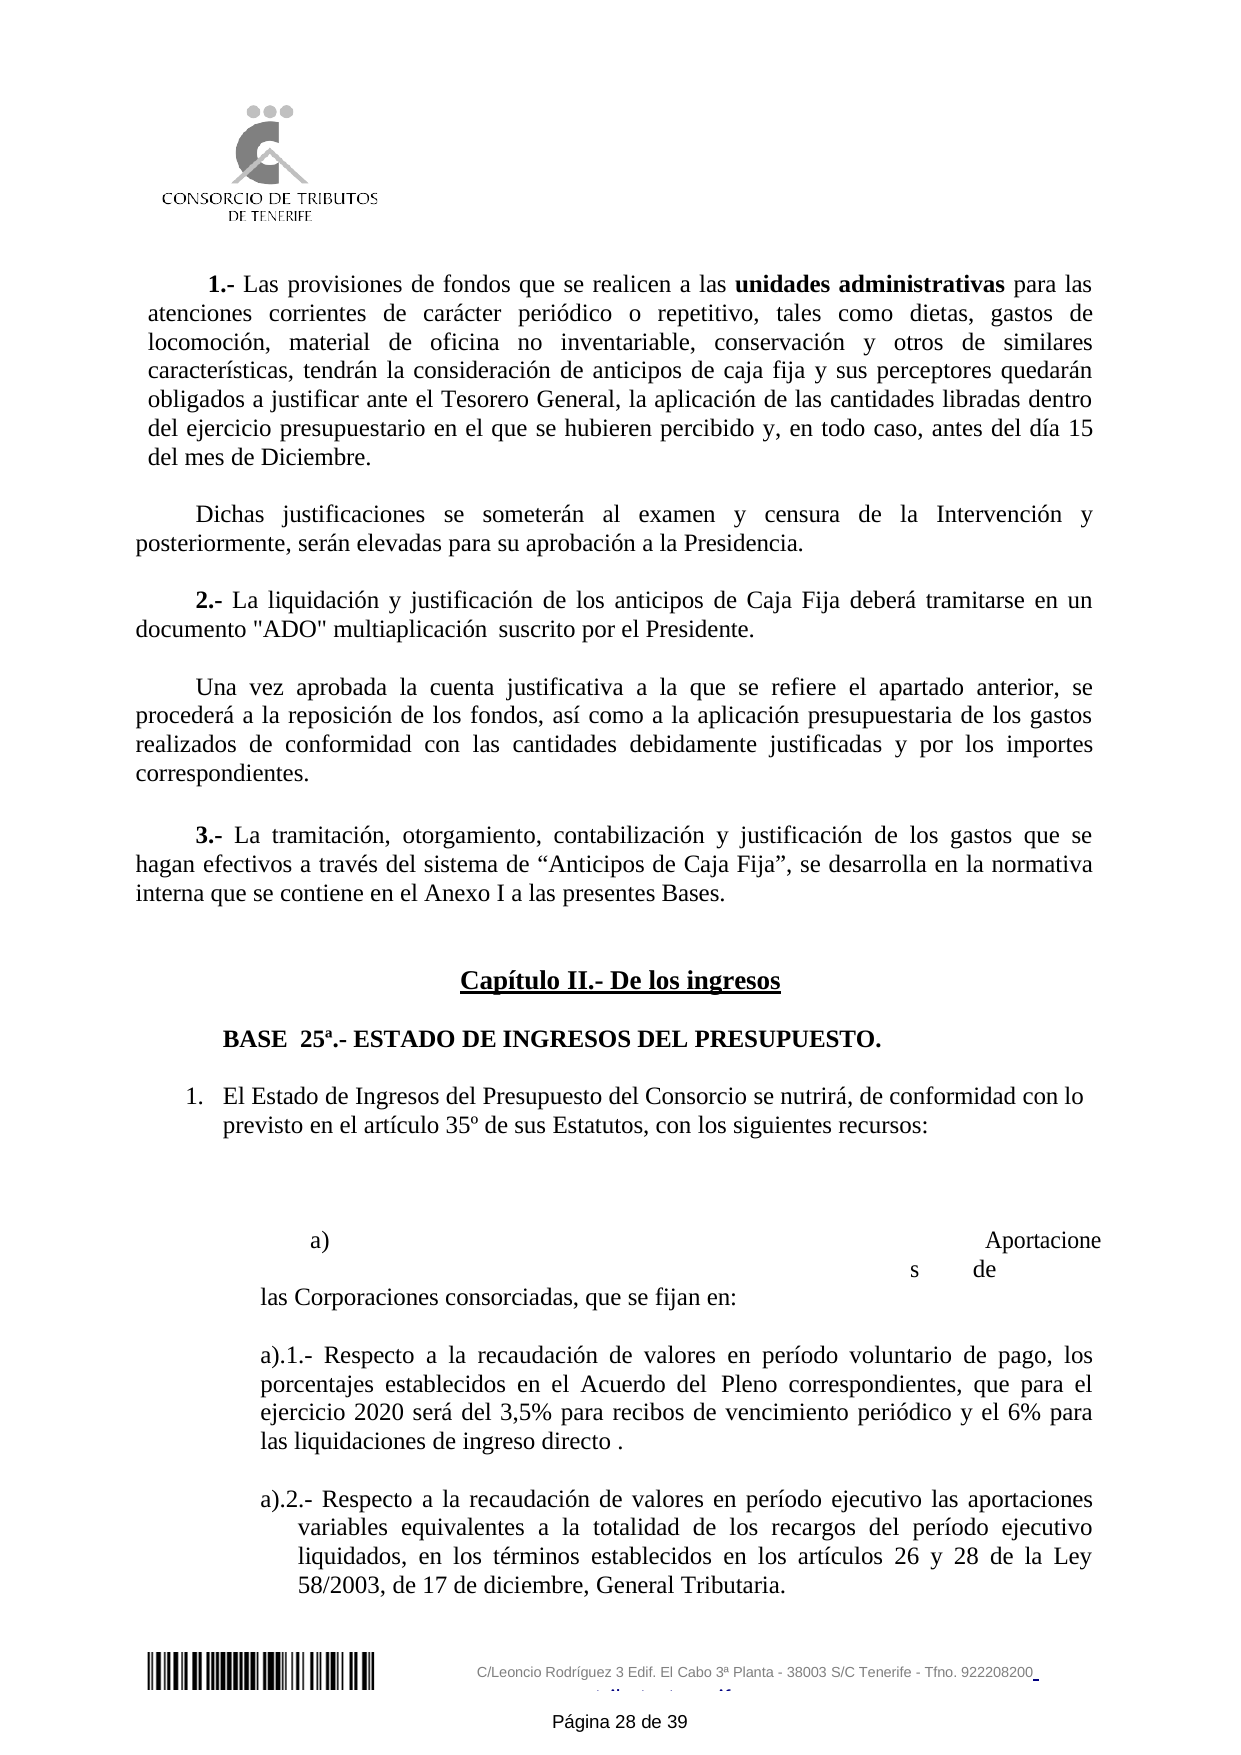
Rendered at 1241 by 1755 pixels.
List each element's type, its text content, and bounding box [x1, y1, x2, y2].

text a).1.- Respecto a la recaudación de valores en período voluntario de pago, los porcentajes establecidos en el Acuerdo del Pleno correspondientes, que para el ejercicio 2020 será del 3,5% para recibos de vencimiento periódico y el 6% para las liquidaciones de ingreso directo . [260, 1340, 1093, 1455]
subtitle BASE 25ª.- ESTADO DE INGRESOS DEL PRESUPUESTO. [223, 1024, 1105, 1052]
text Dichas justificaciones se someterán al examen y censura de la Intervención y posteriormente, serán elevadas para su aprobación a la Presidencia. [135, 499, 1093, 557]
text 2.- La liquidación y justificación de los anticipos de Caja Fija deberá tramitarse en un documento "ADO" multiaplicación suscrito por el Presidente. [135, 585, 1093, 643]
list El Estado de Ingresos del Presupuesto del Consorcio se nutrirá, de conformidad con lo previsto en el artículo 35º de sus Estatutos, con los siguientes recursos: [185, 1081, 1093, 1139]
text Una vez aprobada la cuenta justificativa a la que se refiere el apartado anterior, se procederá a la reposición de los fondos, así como a la aplicación presupuestaria de los gastos realizados de conformidad con las cantidades debidamente justificadas y por los importes correspondientes. [135, 672, 1093, 787]
text 3.- La tramitación, otorgamiento, contabilización y justificación de los gastos que se hagan efectivos a través del sistema de “Anticipos de Caja Fija”, se desarrolla en la normativa interna que se contiene en el Anexo I a las presentes Bases. [135, 820, 1093, 906]
list Aportaciones de [235, 1225, 1105, 1282]
text las Corporaciones consorciadas, que se fijan en: [260, 1282, 1105, 1311]
text a).2.- Respecto a la recaudación de valores en período ejecutivo las aportaciones variables equivalentes a la totalidad de los recargos del período ejecutivo liquidados, en los términos establecidos en los artículos 26 y 28 de la Ley 58/2003, de 17 de diciembre, General Tributaria. [260, 1484, 1093, 1599]
text Capítulo II.- De los ingresos [458, 964, 782, 995]
text 1.- Las provisiones de fondos que se realicen a las unidades administrativas para las atenciones corrientes de carácter periódico o repetitivo, tales como dietas, gastos de locomoción, material de oficina no inventariable, conservación y otros de similares características, tendrán la consideración de anticipos de caja fija y sus perceptores quedarán obligados a justificar ante el Tesorero General, la aplicación de las cantidades libradas dentro del ejercicio presupuestario en el que se hubieren percibido y, en todo caso, antes del día 15 del mes de Diciembre. [148, 269, 1093, 470]
